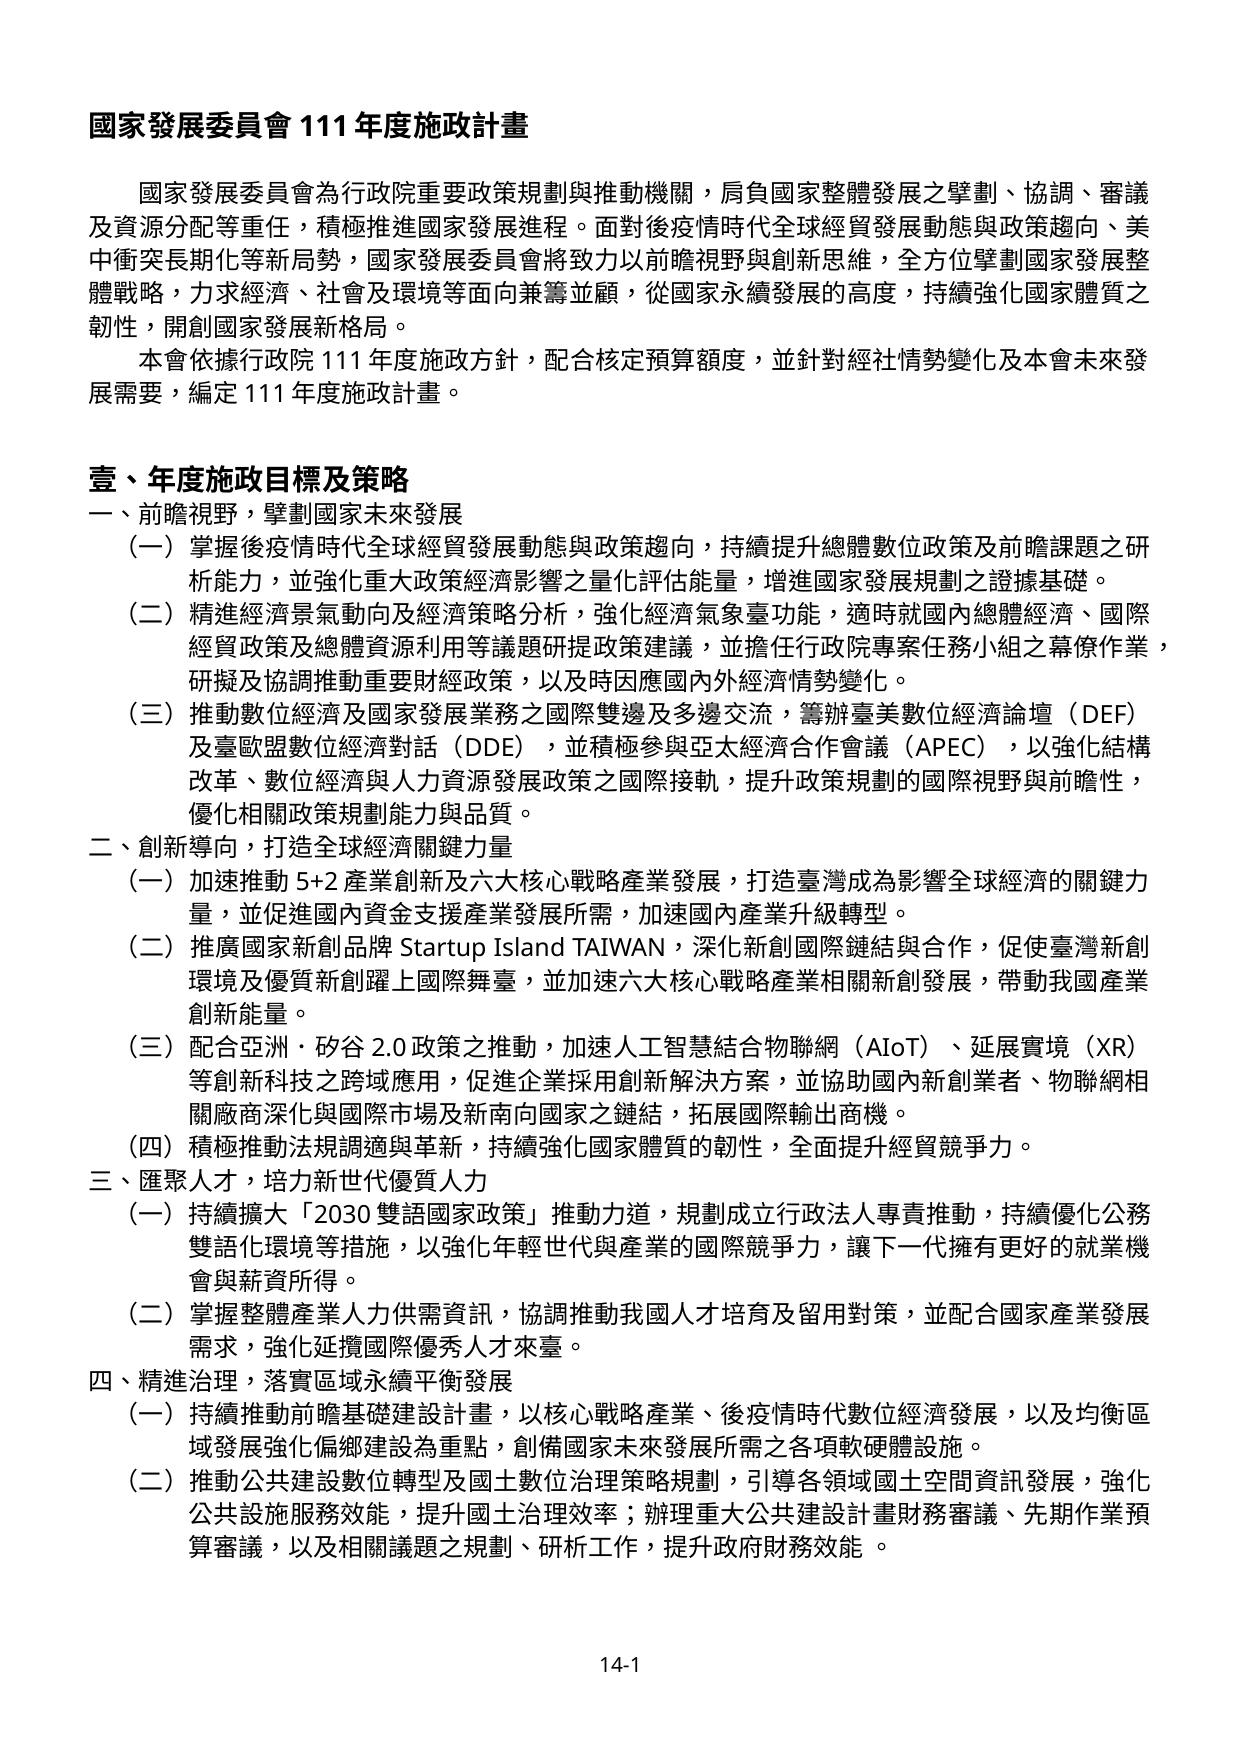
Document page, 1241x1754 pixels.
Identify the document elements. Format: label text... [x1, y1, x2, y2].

text 三、匯聚人才，培力新世代優質人力 [88, 1163, 1152, 1197]
text （二）推動公共建設數位轉型及國土數位治理策略規劃，引導各領域國土空間資訊發展，強化公共設施服務效能，提升國土治理效率；辦理重大公共建設計畫財務審議、先期作業預算審議，以及相關議題之規劃、研析工作，提升政府財務效能 。 [113, 1463, 1152, 1563]
text 壹、年度施政目標及策略 [88, 463, 1152, 497]
text 國家發展委員會111年度施政計畫 [88, 109, 1152, 143]
text （二）掌握整體產業人力供需資訊，協調推動我國人才培育及留用對策，並配合國家產業發展需求，強化延攬國際優秀人才來臺。 [113, 1297, 1152, 1363]
text （四）積極推動法規調適與革新，持續強化國家體質的韌性，全面提升經貿競爭力。 [113, 1130, 1152, 1163]
text 國家發展委員會為行政院重要政策規劃與推動機關，肩負國家整體發展之擘劃、協調、審議及資源分配等重任，積極推進國家發展進程。面對後疫情時代全球經貿發展動態與政策趨向、美中衝突長期化等新局勢，國家發展委員會將致力以前瞻視野與創新思維，全方位擘劃國家發展整體戰略，力求經濟、社會及環境等面向兼籌並顧，從國家永續發展的高度，持續強化國家體質之韌性，開創國家發展新格局。 [88, 176, 1152, 343]
text 一、前瞻視野，擘劃國家未來發展 [88, 497, 1152, 530]
text 本會依據行政院111年度施政方針，配合核定預算額度，並針對經社情勢變化及本會未來發展需要，編定111年度施政計畫。 [88, 343, 1152, 409]
text 四、精進治理，落實區域永續平衡發展 [88, 1363, 1152, 1397]
text （一）持續擴大「2030雙語國家政策」推動力道，規劃成立行政法人專責推動，持續優化公務雙語化環境等措施，以強化年輕世代與產業的國際競爭力，讓下一代擁有更好的就業機會與薪資所得。 [113, 1197, 1152, 1297]
text （二）精進經濟景氣動向及經濟策略分析，強化經濟氣象臺功能，適時就國內總體經濟、國際經貿政策及總體資源利用等議題研提政策建議，並擔任行政院專案任務小組之幕僚作業，研擬及協調推動重要財經政策，以及時因應國內外經濟情勢變化。 [113, 597, 1152, 697]
text 二、創新導向，打造全球經濟關鍵力量 [88, 830, 1152, 863]
text （三）推動數位經濟及國家發展業務之國際雙邊及多邊交流，籌辦臺美數位經濟論壇（DEF）及臺歐盟數位經濟對話（DDE），並積極參與亞太經濟合作會議（APEC），以強化結構改革、數位經濟與人力資源發展政策之國際接軌，提升政策規劃的國際視野與前瞻性，優化相關政策規劃能力與品質。 [113, 697, 1152, 830]
text （一）持續推動前瞻基礎建設計畫，以核心戰略產業、後疫情時代數位經濟發展，以及均衡區域發展強化偏鄉建設為重點，創備國家未來發展所需之各項軟硬體設施。 [113, 1397, 1152, 1463]
text （二）推廣國家新創品牌Startup Island TAIWAN，深化新創國際鏈結與合作，促使臺灣新創環境及優質新創躍上國際舞臺，並加速六大核心戰略產業相關新創發展，帶動我國產業創新能量。 [113, 930, 1152, 1030]
text （一）加速推動5+2產業創新及六大核心戰略產業發展，打造臺灣成為影響全球經濟的關鍵力量，並促進國內資金支援產業發展所需，加速國內產業升級轉型。 [113, 863, 1152, 930]
text （三）配合亞洲．矽谷2.0政策之推動，加速人工智慧結合物聯網（AIoT）、延展實境（XR）等創新科技之跨域應用，促進企業採用創新解決方案，並協助國內新創業者、物聯網相關廠商深化與國際市場及新南向國家之鏈結，拓展國際輸出商機。 [113, 1030, 1152, 1130]
text （一）掌握後疫情時代全球經貿發展動態與政策趨向，持續提升總體數位政策及前瞻課題之研析能力，並強化重大政策經濟影響之量化評估能量，增進國家發展規劃之證據基礎。 [113, 530, 1152, 597]
